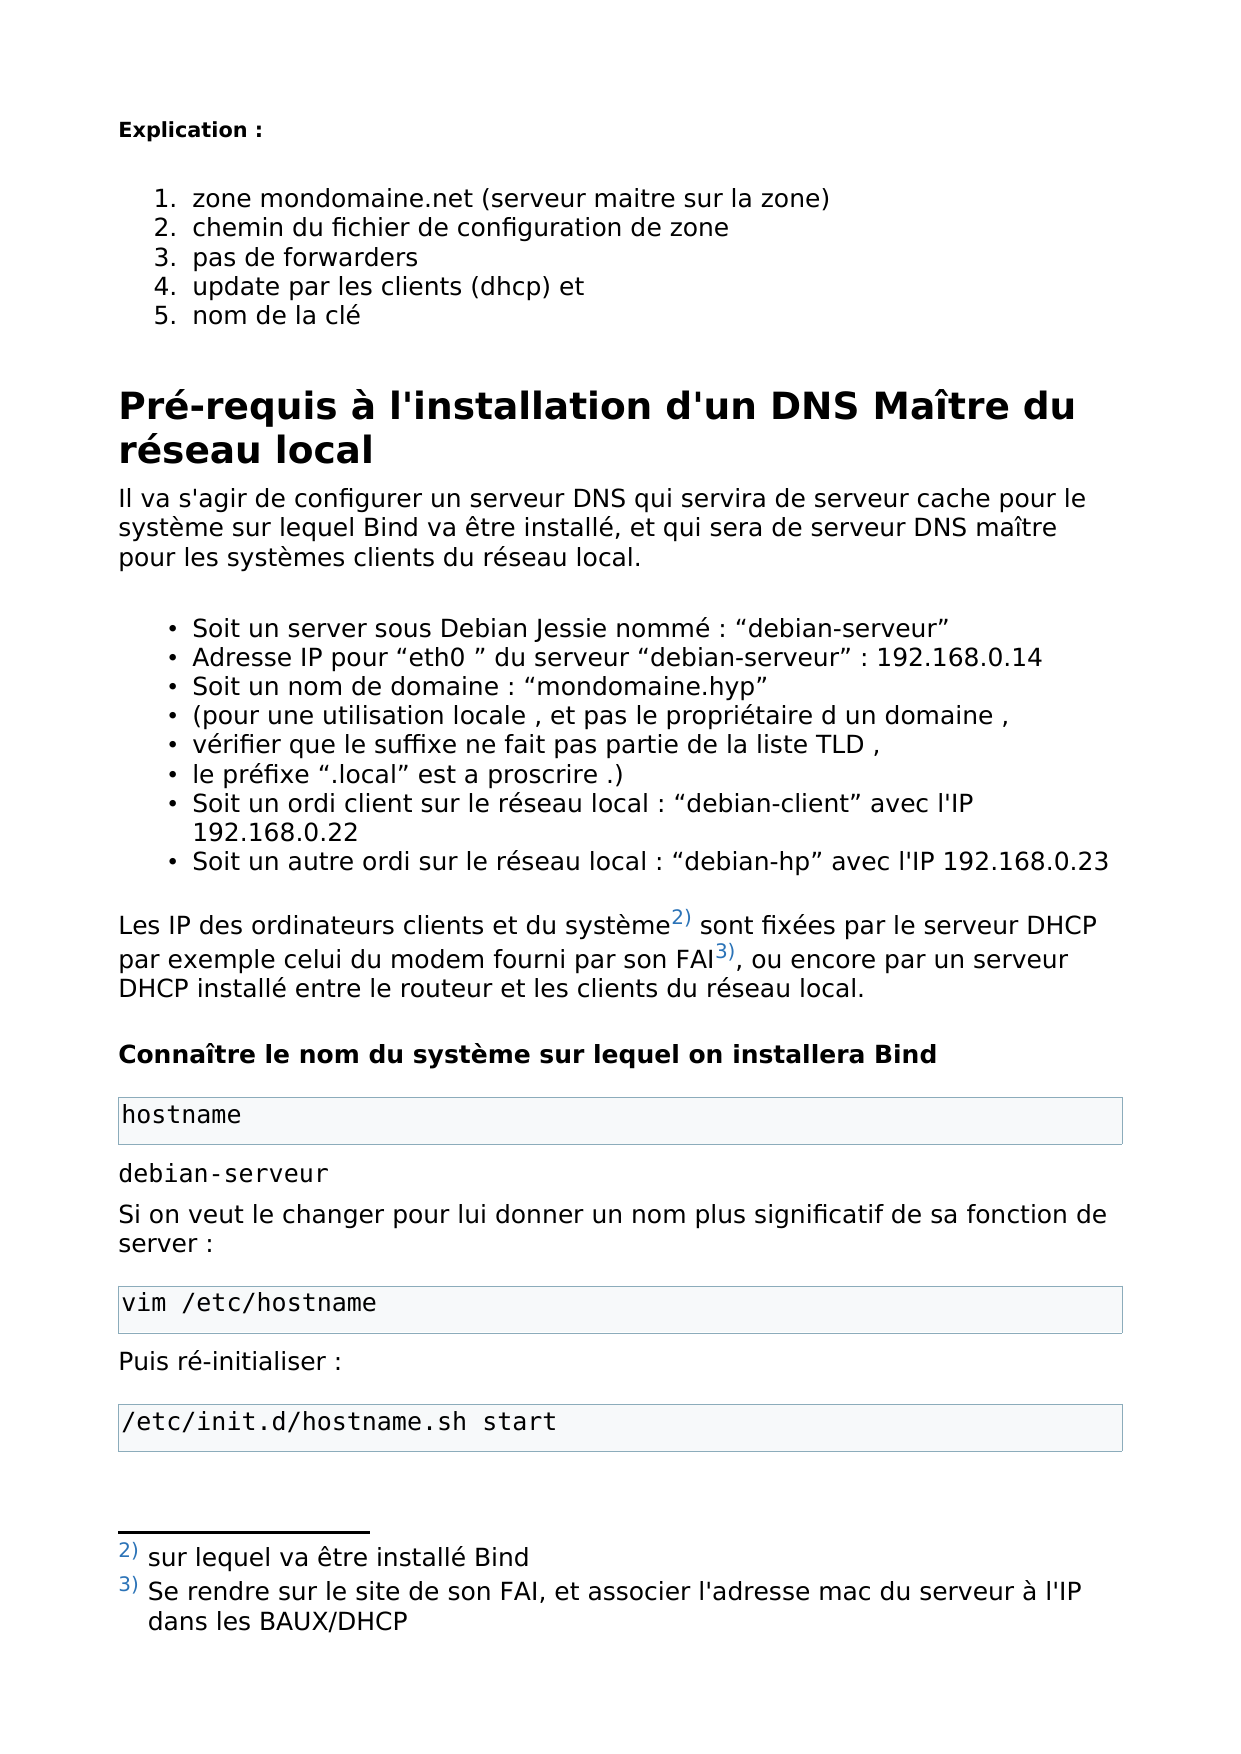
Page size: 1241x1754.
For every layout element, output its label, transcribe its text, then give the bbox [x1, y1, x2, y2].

subtitle Connaître le nom du système sur lequel on installera Bind [118, 1041, 1122, 1070]
list Soit un nom de domaine : “mondomaine.hyp” [177, 672, 1122, 701]
list (pour une utilisation locale , et pas le propriétaire d un domaine , [177, 701, 1122, 731]
list le préfixe “.local” est a proscrire .) [177, 760, 1122, 789]
subtitle Pré-requis à l'installation d'un DNS Maître du réseau local [118, 385, 1122, 472]
list Soit un autre ordi sur le réseau local : “debian-hp” avec l'IP 192.168.0.23 [177, 847, 1122, 876]
table_header hostname [119, 1098, 1122, 1144]
text Si on veut le changer pour lui donner un nom plus significatif de sa fonction de server : [118, 1200, 1122, 1258]
table_header vim /etc/hostname [119, 1287, 1122, 1332]
text sur lequel va être installé Bind [118, 1538, 1122, 1573]
text debian-serveur [118, 1159, 1122, 1188]
list Adresse IP pour “eth0 ” du serveur “debian-serveur” : 192.168.0.14 [177, 643, 1122, 672]
list Soit un server sous Debian Jessie nommé : “debian-serveur” [177, 614, 1122, 643]
list chemin du fichier de configuration de zone [177, 213, 1122, 243]
list Soit un ordi client sur le réseau local : “debian-client” avec l'IP 192.168.0.22 [177, 789, 1122, 847]
list nom de la clé [177, 301, 1122, 330]
text Se rendre sur le site de son FAI, et associer l'adresse mac du serveur à l'IP dans les BAUX/DHCP [118, 1573, 1122, 1636]
subtitle Explication : [118, 118, 1122, 142]
list zone mondomaine.net (serveur maitre sur la zone) [177, 184, 1122, 213]
text Il va s'agir de configurer un serveur DNS qui servira de serveur cache pour le système sur lequel Bind va être installé, et qui sera de serveur DNS maître pour les systèmes clients du réseau local. [118, 484, 1122, 572]
table_header /etc/init.d/hostname.sh start [119, 1405, 1122, 1451]
text Les IP des ordinateurs clients et du système sont fixées par le serveur DHCP par exemple celui du modem fourni par son FAI, ou encore par un serveur DHCP installé entre le routeur et les clients du réseau local. [118, 906, 1122, 1003]
text Puis ré-initialiser : [118, 1347, 1122, 1376]
list update par les clients (dhcp) et [177, 272, 1122, 301]
list pas de forwarders [177, 243, 1122, 272]
list vérifier que le suffixe ne fait pas partie de la liste TLD , [177, 731, 1122, 760]
